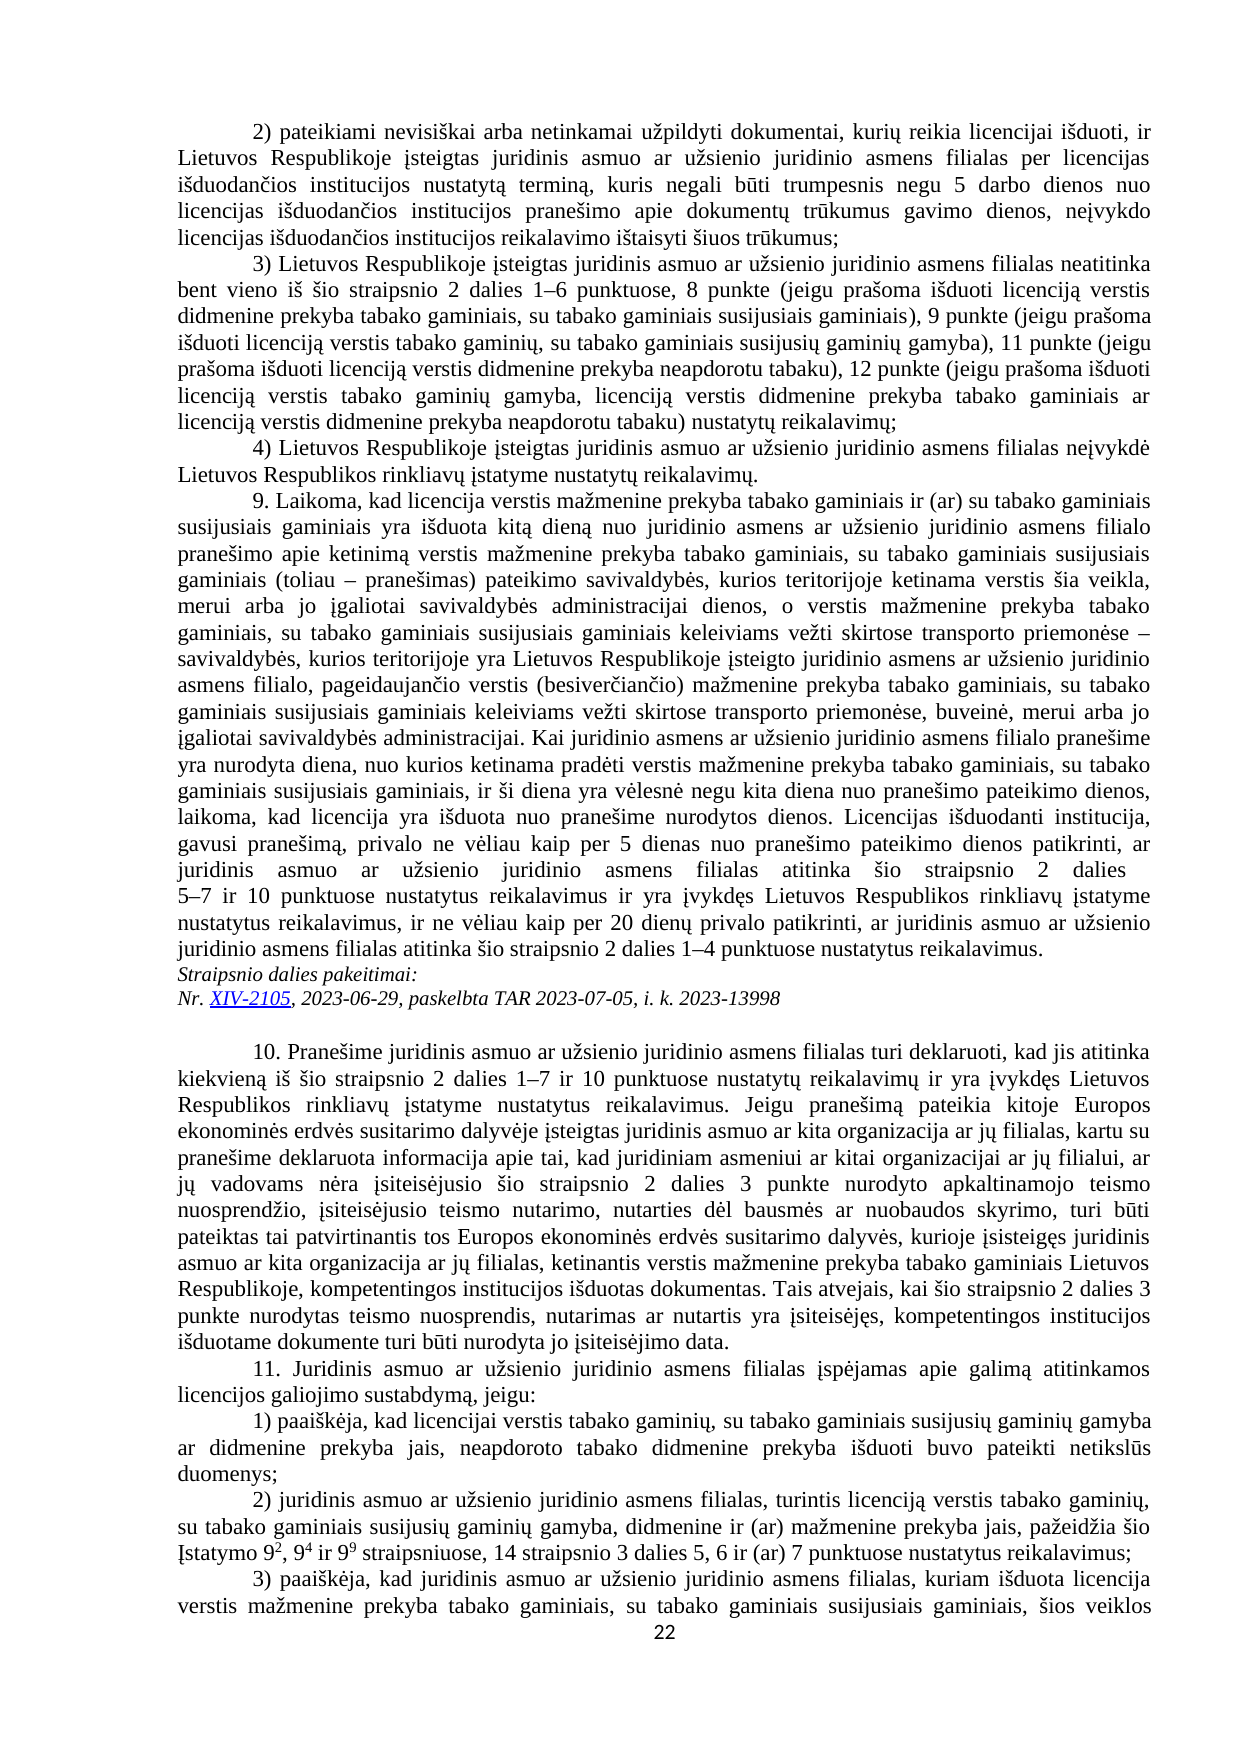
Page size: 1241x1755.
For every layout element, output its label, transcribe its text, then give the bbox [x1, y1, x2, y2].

text 2) pateikiami nevisiškai arba netinkamai užpildyti dokumentai, kurių reikia licencijai išduoti, ir Lietuvos Respublikoje įsteigtas juridinis asmuo ar užsienio juridinio asmens filialas per licencijas išduodančios institucijos nustatytą terminą, kuris negali būti trumpesnis negu 5 darbo dienos nuo licencijas išduodančios institucijos pranešimo apie dokumentų trūkumus gavimo dienos, neįvykdo licencijas išduodančios institucijos reikalavimo ištaisyti šiuos trūkumus; [177, 118, 1152, 250]
text Straipsnio dalies pakeitimai: [177, 961, 1152, 986]
text 2) juridinis asmuo ar užsienio juridinio asmens filialas, turintis licenciją verstis tabako gaminių, su tabako gaminiais susijusių gaminių gamyba, didmenine ir (ar) mažmenine prekyba jais, pažeidžia šio Įstatymo 92, 94 ir 99 straipsniuose, 14 straipsnio 3 dalies 5, 6 ir (ar) 7 punktuose nustatytus reikalavimus; [177, 1486, 1152, 1565]
text Nr. XIV-2105, 2023-06-29, paskelbta TAR 2023-07-05, i. k. 2023-13998 [177, 986, 1152, 1009]
text 3) Lietuvos Respublikoje įsteigtas juridinis asmuo ar užsienio juridinio asmens filialas neatitinka bent vieno iš šio straipsnio 2 dalies 1–6 punktuose, 8 punkte (jeigu prašoma išduoti licenciją verstis didmenine prekyba tabako gaminiais, su tabako gaminiais susijusiais gaminiais), 9 punkte (jeigu prašoma išduoti licenciją verstis tabako gaminių, su tabako gaminiais susijusių gaminių gamyba), 11 punkte (jeigu prašoma išduoti licenciją verstis didmenine prekyba neapdorotu tabaku), 12 punkte (jeigu prašoma išduoti licenciją verstis tabako gaminių gamyba, licenciją verstis didmenine prekyba tabako gaminiais ar licenciją verstis didmenine prekyba neapdorotu tabaku) nustatytų reikalavimų; [177, 250, 1152, 434]
text 10. Pranešime juridinis asmuo ar užsienio juridinio asmens filialas turi deklaruoti, kad jis atitinka kiekvieną iš šio straipsnio 2 dalies 1–7 ir 10 punktuose nustatytų reikalavimų ir yra įvykdęs Lietuvos Respublikos rinkliavų įstatyme nustatytus reikalavimus. Jeigu pranešimą pateikia kitoje Europos ekonominės erdvės susitarimo dalyvėje įsteigtas juridinis asmuo ar kita organizacija ar jų filialas, kartu su pranešime deklaruota informacija apie tai, kad juridiniam asmeniui ar kitai organizacijai ar jų filialui, ar jų vadovams nėra įsiteisėjusio šio straipsnio 2 dalies 3 punkte nurodyto apkaltinamojo teismo nuosprendžio, įsiteisėjusio teismo nutarimo, nutarties dėl bausmės ar nuobaudos skyrimo, turi būti pateiktas tai patvirtinantis tos Europos ekonominės erdvės susitarimo dalyvės, kurioje įsisteigęs juridinis asmuo ar kita organizacija ar jų filialas, ketinantis verstis mažmenine prekyba tabako gaminiais Lietuvos Respublikoje, kompetentingos institucijos išduotas dokumentas. Tais atvejais, kai šio straipsnio 2 dalies 3 punkte nurodytas teismo nuosprendis, nutarimas ar nutartis yra įsiteisėjęs, kompetentingos institucijos išduotame dokumente turi būti nurodyta jo įsiteisėjimo data. [177, 1038, 1152, 1354]
text 9. Laikoma, kad licencija verstis mažmenine prekyba tabako gaminiais ir (ar) su tabako gaminiais susijusiais gaminiais yra išduota kitą dieną nuo juridinio asmens ar užsienio juridinio asmens filialo pranešimo apie ketinimą verstis mažmenine prekyba tabako gaminiais, su tabako gaminiais susijusiais gaminiais (toliau – pranešimas) pateikimo savivaldybės, kurios teritorijoje ketinama verstis šia veikla, merui arba jo įgaliotai savivaldybės administracijai dienos, o verstis mažmenine prekyba tabako gaminiais, su tabako gaminiais susijusiais gaminiais keleiviams vežti skirtose transporto priemonėse – savivaldybės, kurios teritorijoje yra Lietuvos Respublikoje įsteigto juridinio asmens ar užsienio juridinio asmens filialo, pageidaujančio verstis (besiverčiančio) mažmenine prekyba tabako gaminiais, su tabako gaminiais susijusiais gaminiais keleiviams vežti skirtose transporto priemonėse, buveinė, merui arba jo įgaliotai savivaldybės administracijai. Kai juridinio asmens ar užsienio juridinio asmens filialo pranešime yra nurodyta diena, nuo kurios ketinama pradėti verstis mažmenine prekyba tabako gaminiais, su tabako gaminiais susijusiais gaminiais, ir ši diena yra vėlesnė negu kita diena nuo pranešimo pateikimo dienos, laikoma, kad licencija yra išduota nuo pranešime nurodytos dienos. Licencijas išduodanti institucija, gavusi pranešimą, privalo ne vėliau kaip per 5 dienas nuo pranešimo pateikimo dienos patikrinti, ar juridinis asmuo ar užsienio juridinio asmens filialas atitinka šio straipsnio 2 dalies 5–7 ir 10 punktuose nustatytus reikalavimus ir yra įvykdęs Lietuvos Respublikos rinkliavų įstatyme nustatytus reikalavimus, ir ne vėliau kaip per 20 dienų privalo patikrinti, ar juridinis asmuo ar užsienio juridinio asmens filialas atitinka šio straipsnio 2 dalies 1–4 punktuose nustatytus reikalavimus. [177, 487, 1152, 961]
text 11. Juridinis asmuo ar užsienio juridinio asmens filialas įspėjamas apie galimą atitinkamos licencijos galiojimo sustabdymą, jeigu: [177, 1354, 1152, 1407]
text 3) paaiškėja, kad juridinis asmuo ar užsienio juridinio asmens filialas, kuriam išduota licencija verstis mažmenine prekyba tabako gaminiais, su tabako gaminiais susijusiais gaminiais, šios veiklos [177, 1565, 1152, 1618]
text 1) paaiškėja, kad licencijai verstis tabako gaminių, su tabako gaminiais susijusių gaminių gamyba ar didmenine prekyba jais, neapdoroto tabako didmenine prekyba išduoti buvo pateikti netikslūs duomenys; [177, 1407, 1152, 1486]
text 4) Lietuvos Respublikoje įsteigtas juridinis asmuo ar užsienio juridinio asmens filialas neįvykdė Lietuvos Respublikos rinkliavų įstatyme nustatytų reikalavimų. [177, 434, 1152, 487]
